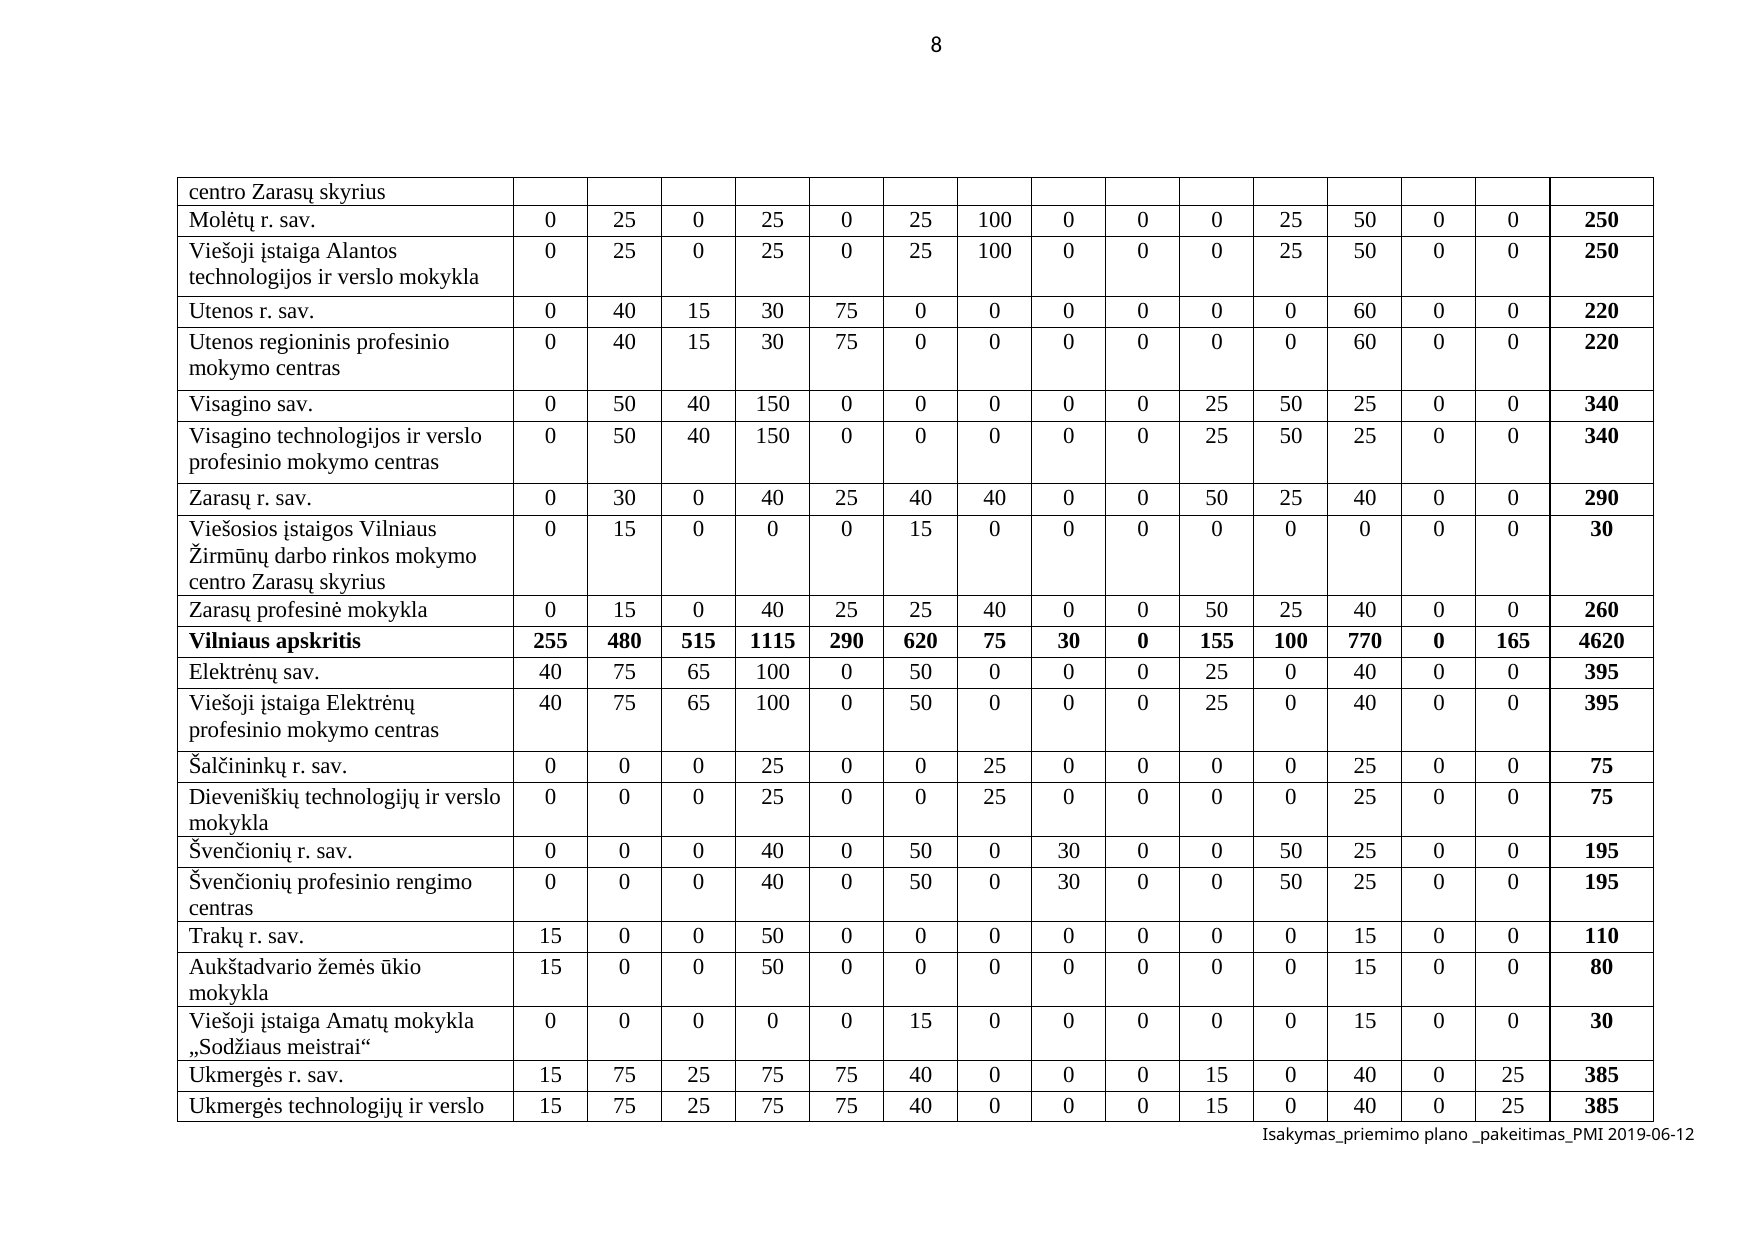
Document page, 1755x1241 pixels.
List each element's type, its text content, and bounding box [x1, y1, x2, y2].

table_cell 50 [588, 422, 661, 483]
table_cell 25 [662, 1092, 735, 1121]
table_cell 0 [1032, 922, 1105, 952]
table_cell 0 [662, 484, 735, 514]
table_cell 0 [662, 837, 735, 867]
table_cell 0 [588, 837, 661, 867]
table_cell 0 [884, 297, 957, 327]
table_cell 25 [1476, 1092, 1549, 1121]
table_cell 60 [1328, 328, 1401, 389]
table_cell 0 [1180, 953, 1253, 1006]
table_cell 15 [662, 328, 735, 389]
table_cell 30 [736, 297, 809, 327]
table_cell Viešoji įstaiga Alantos technologijos ir verslo mokykla [178, 237, 513, 296]
table_cell 4620 [1551, 627, 1653, 657]
table_cell 0 [810, 422, 883, 483]
table_cell 0 [810, 752, 883, 782]
table_cell 40 [1328, 658, 1401, 688]
table_cell 0 [958, 953, 1031, 1006]
table_cell 30 [1032, 837, 1105, 867]
table_cell 40 [514, 689, 587, 751]
table_cell 40 [662, 391, 735, 421]
table_cell 40 [1328, 1061, 1401, 1091]
table_cell 100 [736, 689, 809, 751]
table_cell 0 [958, 689, 1031, 751]
table_cell 30 [736, 328, 809, 389]
table_cell [1402, 178, 1475, 204]
table_cell 260 [1551, 596, 1653, 626]
table_cell 0 [1032, 484, 1105, 514]
table_cell 0 [1032, 206, 1105, 236]
table_cell 0 [1254, 328, 1327, 389]
table_cell Aukštadvario žemės ūkio mokykla [178, 953, 513, 1006]
table_cell 0 [884, 752, 957, 782]
table_cell 220 [1551, 297, 1653, 327]
table_cell 0 [1254, 689, 1327, 751]
table_cell 25 [736, 237, 809, 296]
table_cell 0 [958, 868, 1031, 921]
table_cell 75 [588, 1092, 661, 1121]
table_cell 15 [514, 1061, 587, 1091]
table_cell 0 [1106, 1007, 1179, 1059]
table_cell 0 [1032, 328, 1105, 389]
table_cell 25 [1328, 752, 1401, 782]
table_cell 25 [810, 596, 883, 626]
table_cell Ukmergės r. sav. [178, 1061, 513, 1091]
table_cell 0 [1476, 422, 1549, 483]
table_cell 0 [1106, 484, 1179, 514]
table_cell 0 [1402, 516, 1475, 594]
table_cell 15 [514, 953, 587, 1006]
table_cell 0 [1402, 922, 1475, 952]
table_cell 0 [514, 837, 587, 867]
table_cell 0 [1476, 953, 1549, 1006]
table_cell 25 [1328, 391, 1401, 421]
table_cell 0 [810, 237, 883, 296]
table_cell 0 [810, 391, 883, 421]
table_cell 0 [1402, 953, 1475, 1006]
table_cell 0 [1180, 297, 1253, 327]
table_cell 0 [1254, 1092, 1327, 1121]
table_cell 0 [514, 783, 587, 836]
table_cell 0 [1032, 658, 1105, 688]
table_cell 0 [1402, 658, 1475, 688]
table_cell Švenčionių profesinio rengimo centras [178, 868, 513, 921]
table_cell 0 [1476, 689, 1549, 751]
table_cell 0 [958, 391, 1031, 421]
table_cell [1328, 178, 1401, 204]
table_cell 0 [1402, 297, 1475, 327]
table_cell 40 [736, 868, 809, 921]
table_cell 0 [1402, 422, 1475, 483]
table_cell 40 [1328, 1092, 1401, 1121]
table_cell 0 [1476, 297, 1549, 327]
table_cell 25 [884, 206, 957, 236]
table_cell 40 [736, 484, 809, 514]
table_cell 0 [1180, 922, 1253, 952]
table_cell 0 [1254, 953, 1327, 1006]
table_cell 0 [1476, 516, 1549, 594]
table_cell 0 [1402, 1007, 1475, 1059]
table_cell 15 [1328, 953, 1401, 1006]
table_cell 385 [1551, 1061, 1653, 1091]
table_cell 150 [736, 422, 809, 483]
table_cell 0 [1254, 922, 1327, 952]
table_cell 0 [1106, 868, 1179, 921]
table_cell 0 [1032, 297, 1105, 327]
table_cell 0 [514, 868, 587, 921]
table_cell 65 [662, 689, 735, 751]
table_cell 0 [958, 1092, 1031, 1121]
table_cell 0 [514, 422, 587, 483]
table_cell 340 [1551, 422, 1653, 483]
table_cell 25 [1180, 689, 1253, 751]
table_cell 75 [588, 658, 661, 688]
table_cell 0 [1476, 837, 1549, 867]
table_cell 0 [810, 689, 883, 751]
table_cell 0 [1106, 516, 1179, 594]
table_cell 195 [1551, 837, 1653, 867]
table_cell 0 [958, 837, 1031, 867]
table_cell 770 [1328, 627, 1401, 657]
table_cell 220 [1551, 328, 1653, 389]
table_cell 30 [1032, 868, 1105, 921]
table_cell [514, 178, 587, 204]
table_cell 0 [1328, 516, 1401, 594]
table_cell 40 [736, 837, 809, 867]
table_cell 0 [588, 953, 661, 1006]
table_cell Visagino technologijos ir verslo profesinio mokymo centras [178, 422, 513, 483]
table_cell [958, 178, 1031, 204]
table_cell Trakų r. sav. [178, 922, 513, 952]
table_cell 0 [958, 516, 1031, 594]
table_cell Viešoji įstaiga Elektrėnų profesinio mokymo centras [178, 689, 513, 751]
table_cell 25 [1328, 868, 1401, 921]
table_cell Viešosios įstaigos Vilniaus Žirmūnų darbo rinkos mokymo centro Zarasų skyrius [178, 516, 513, 594]
table_cell 15 [514, 1092, 587, 1121]
table_cell 100 [958, 206, 1031, 236]
table_cell 25 [1254, 484, 1327, 514]
table_cell 0 [884, 783, 957, 836]
table_cell 0 [1476, 596, 1549, 626]
table_cell 0 [1032, 391, 1105, 421]
table_cell 0 [1476, 237, 1549, 296]
table_cell 30 [1551, 1007, 1653, 1059]
table_cell 0 [1476, 391, 1549, 421]
table_cell 150 [736, 391, 809, 421]
table_cell 80 [1551, 953, 1653, 1006]
table_cell 15 [1180, 1092, 1253, 1121]
table_cell 0 [1254, 297, 1327, 327]
table_cell 0 [1402, 837, 1475, 867]
table_cell 0 [736, 516, 809, 594]
table_cell 50 [1328, 206, 1401, 236]
table_cell 0 [1476, 868, 1549, 921]
table_cell 0 [1106, 596, 1179, 626]
table_cell 1115 [736, 627, 809, 657]
table_cell 40 [588, 297, 661, 327]
table_cell Šalčininkų r. sav. [178, 752, 513, 782]
table_cell 25 [884, 596, 957, 626]
table_cell 0 [588, 868, 661, 921]
table_cell 0 [958, 422, 1031, 483]
table_cell Zarasų r. sav. [178, 484, 513, 514]
table_cell 0 [1106, 752, 1179, 782]
table_cell 75 [588, 689, 661, 751]
table_cell 0 [1476, 206, 1549, 236]
table_cell 0 [1402, 1092, 1475, 1121]
table_cell 30 [1551, 516, 1653, 594]
table_cell 0 [1402, 596, 1475, 626]
table_cell 15 [1180, 1061, 1253, 1091]
table_cell 0 [1254, 658, 1327, 688]
table_cell 0 [1180, 1007, 1253, 1059]
table_cell 0 [1032, 1007, 1105, 1059]
table_cell 0 [588, 922, 661, 952]
table_cell 40 [514, 658, 587, 688]
table_cell 0 [958, 658, 1031, 688]
table_cell 0 [514, 237, 587, 296]
table_cell 0 [1106, 237, 1179, 296]
table_cell 0 [1106, 391, 1179, 421]
table_cell 100 [1254, 627, 1327, 657]
table_cell 0 [514, 596, 587, 626]
table_cell 165 [1476, 627, 1549, 657]
table_cell 480 [588, 627, 661, 657]
table_cell 0 [1106, 206, 1179, 236]
table_cell 0 [1402, 328, 1475, 389]
table_cell 385 [1551, 1092, 1653, 1121]
table_cell 15 [662, 297, 735, 327]
table_cell 155 [1180, 627, 1253, 657]
table_cell 0 [1032, 1092, 1105, 1121]
table_cell 0 [662, 922, 735, 952]
table_cell 75 [736, 1092, 809, 1121]
table_cell 75 [588, 1061, 661, 1091]
table_cell Ukmergės technologijų ir verslo [178, 1092, 513, 1121]
table_cell 0 [1106, 1092, 1179, 1121]
table_cell 40 [884, 1061, 957, 1091]
table_cell 395 [1551, 689, 1653, 751]
table_cell 0 [1476, 484, 1549, 514]
table_cell Zarasų profesinė mokykla [178, 596, 513, 626]
table_cell 50 [1328, 237, 1401, 296]
table_cell 50 [884, 689, 957, 751]
table_cell 25 [1180, 658, 1253, 688]
table_cell 40 [1328, 596, 1401, 626]
table_cell 0 [1106, 1061, 1179, 1091]
table_cell 0 [884, 328, 957, 389]
table_cell 0 [1032, 596, 1105, 626]
table_cell 0 [1402, 627, 1475, 657]
table_cell 75 [1551, 783, 1653, 836]
table_cell 0 [1180, 328, 1253, 389]
table_cell 0 [662, 516, 735, 594]
table_cell 50 [588, 391, 661, 421]
table_cell 0 [958, 1007, 1031, 1059]
table_cell 15 [884, 1007, 957, 1059]
table_cell 25 [1180, 422, 1253, 483]
table_cell 0 [1032, 422, 1105, 483]
table_cell 0 [1106, 922, 1179, 952]
table_cell 0 [1106, 297, 1179, 327]
table_cell 30 [588, 484, 661, 514]
table_cell Visagino sav. [178, 391, 513, 421]
table_cell 290 [1551, 484, 1653, 514]
table_cell 25 [1476, 1061, 1549, 1091]
table_cell 0 [810, 953, 883, 1006]
table_cell 100 [736, 658, 809, 688]
table_cell 75 [958, 627, 1031, 657]
table_cell 75 [810, 1061, 883, 1091]
table_cell 0 [1402, 484, 1475, 514]
table_cell 50 [1254, 422, 1327, 483]
table_cell 0 [662, 752, 735, 782]
table_cell 75 [810, 1092, 883, 1121]
table_cell 0 [662, 1007, 735, 1059]
table_cell 25 [588, 237, 661, 296]
table_cell 25 [1254, 206, 1327, 236]
table_cell 40 [1328, 484, 1401, 514]
table_cell 40 [884, 1092, 957, 1121]
table_cell 75 [810, 328, 883, 389]
table_cell 0 [810, 868, 883, 921]
table_cell [1106, 178, 1179, 204]
table_cell Dieveniškių technologijų ir verslo mokykla [178, 783, 513, 836]
table_cell 250 [1551, 206, 1653, 236]
table_cell 50 [884, 868, 957, 921]
table_cell 25 [1328, 783, 1401, 836]
table_cell 0 [810, 1007, 883, 1059]
table_cell 25 [1328, 837, 1401, 867]
table_cell 0 [514, 752, 587, 782]
table_cell [736, 178, 809, 204]
table_cell 0 [1032, 516, 1105, 594]
table_cell 25 [1328, 422, 1401, 483]
table_cell [1032, 178, 1105, 204]
table_cell 25 [1254, 596, 1327, 626]
table_cell [1476, 178, 1549, 204]
table_cell [662, 178, 735, 204]
table_cell 0 [1476, 328, 1549, 389]
table_cell 25 [958, 783, 1031, 836]
table_cell [1254, 178, 1327, 204]
table_cell 0 [662, 206, 735, 236]
table_cell 25 [736, 783, 809, 836]
table_cell 0 [514, 1007, 587, 1059]
table_cell 25 [884, 237, 957, 296]
table_cell 75 [1551, 752, 1653, 782]
table_cell 0 [1402, 868, 1475, 921]
table_cell 50 [884, 658, 957, 688]
table_cell 0 [1402, 206, 1475, 236]
table_cell 0 [1106, 422, 1179, 483]
table_cell 25 [958, 752, 1031, 782]
table_cell 0 [514, 484, 587, 514]
table_cell 15 [514, 922, 587, 952]
table_cell 0 [884, 922, 957, 952]
table_cell 0 [958, 922, 1031, 952]
table_cell 25 [588, 206, 661, 236]
table_cell 0 [1106, 689, 1179, 751]
table_cell 0 [662, 596, 735, 626]
table_cell 0 [958, 1061, 1031, 1091]
table_cell 50 [884, 837, 957, 867]
table_cell [1180, 178, 1253, 204]
table_cell 0 [884, 391, 957, 421]
table_cell 0 [1402, 783, 1475, 836]
table_cell 0 [884, 953, 957, 1006]
table_cell 0 [1254, 1007, 1327, 1059]
table_cell 50 [1254, 868, 1327, 921]
table_cell 0 [1106, 658, 1179, 688]
table_cell 0 [588, 1007, 661, 1059]
table_cell 0 [1476, 922, 1549, 952]
table_cell 0 [1402, 237, 1475, 296]
table_cell 0 [1254, 1061, 1327, 1091]
table_cell 0 [1106, 627, 1179, 657]
table_cell [1551, 178, 1653, 204]
table_cell 40 [1328, 689, 1401, 751]
table_cell 15 [1328, 922, 1401, 952]
table_cell 290 [810, 627, 883, 657]
table_cell 0 [1254, 752, 1327, 782]
table_cell 0 [1032, 752, 1105, 782]
table_cell 50 [1180, 484, 1253, 514]
table_cell 50 [736, 922, 809, 952]
table_cell 250 [1551, 237, 1653, 296]
table_cell 30 [1032, 627, 1105, 657]
table_cell 0 [1402, 752, 1475, 782]
table_cell 255 [514, 627, 587, 657]
table_cell 50 [1254, 391, 1327, 421]
table_cell 75 [736, 1061, 809, 1091]
table_cell 15 [1328, 1007, 1401, 1059]
table_cell 0 [1106, 953, 1179, 1006]
table_cell 0 [1180, 868, 1253, 921]
table_cell 0 [662, 237, 735, 296]
table_cell 0 [1106, 783, 1179, 836]
table_cell 395 [1551, 658, 1653, 688]
table_cell 0 [1106, 328, 1179, 389]
table_cell 0 [884, 422, 957, 483]
table_cell 0 [1476, 658, 1549, 688]
table_cell Utenos regioninis profesinio mokymo centras [178, 328, 513, 389]
table_cell 50 [1254, 837, 1327, 867]
table_cell 0 [1180, 752, 1253, 782]
table_cell Molėtų r. sav. [178, 206, 513, 236]
table_cell 15 [884, 516, 957, 594]
table_cell [588, 178, 661, 204]
table_cell 0 [514, 328, 587, 389]
table_cell 0 [588, 783, 661, 836]
table_cell 0 [662, 868, 735, 921]
table_cell 40 [958, 596, 1031, 626]
table_cell 0 [810, 922, 883, 952]
table_cell 0 [1032, 237, 1105, 296]
table_cell 0 [958, 328, 1031, 389]
table_cell 0 [1180, 516, 1253, 594]
table_cell 0 [1180, 237, 1253, 296]
table_cell 0 [514, 206, 587, 236]
table_cell 40 [958, 484, 1031, 514]
table_cell 0 [1032, 1061, 1105, 1091]
table_cell 0 [1106, 837, 1179, 867]
table_cell 0 [514, 391, 587, 421]
table_cell 25 [1180, 391, 1253, 421]
table_cell 0 [1254, 516, 1327, 594]
table_cell 0 [810, 206, 883, 236]
table_cell 0 [514, 516, 587, 594]
table_cell 620 [884, 627, 957, 657]
table_cell Utenos r. sav. [178, 297, 513, 327]
table_cell 25 [1254, 237, 1327, 296]
table_cell 25 [810, 484, 883, 514]
table_cell 0 [1180, 783, 1253, 836]
table_cell 65 [662, 658, 735, 688]
table_cell 60 [1328, 297, 1401, 327]
table_cell 0 [810, 783, 883, 836]
table_cell 40 [588, 328, 661, 389]
table_cell 0 [1402, 1061, 1475, 1091]
table_cell Švenčionių r. sav. [178, 837, 513, 867]
table_cell 50 [736, 953, 809, 1006]
table_cell 515 [662, 627, 735, 657]
table_cell 15 [588, 596, 661, 626]
table_cell 0 [1032, 783, 1105, 836]
table_cell 0 [1032, 953, 1105, 1006]
table_cell 100 [958, 237, 1031, 296]
table_cell 0 [514, 297, 587, 327]
table_cell 0 [662, 783, 735, 836]
table_cell 40 [884, 484, 957, 514]
table_cell 0 [810, 658, 883, 688]
table_cell 15 [588, 516, 661, 594]
table_cell Vilniaus apskritis [178, 627, 513, 657]
table_cell 0 [1402, 391, 1475, 421]
table_cell 0 [1476, 752, 1549, 782]
table_cell 0 [1254, 783, 1327, 836]
table_cell 0 [1476, 1007, 1549, 1059]
table_cell 0 [736, 1007, 809, 1059]
table_cell 0 [1476, 783, 1549, 836]
table_cell 75 [810, 297, 883, 327]
table_cell 0 [958, 297, 1031, 327]
table_cell 0 [1402, 689, 1475, 751]
table_cell 110 [1551, 922, 1653, 952]
table_cell [810, 178, 883, 204]
table_cell 0 [1180, 206, 1253, 236]
table_cell 0 [810, 516, 883, 594]
table_cell 25 [736, 752, 809, 782]
table_cell 0 [588, 752, 661, 782]
table_cell 25 [736, 206, 809, 236]
table_cell 0 [1032, 689, 1105, 751]
table_cell 0 [662, 953, 735, 1006]
table_cell centro Zarasų skyrius [178, 178, 513, 204]
table_cell [884, 178, 957, 204]
table_cell 40 [662, 422, 735, 483]
table_cell 0 [810, 837, 883, 867]
table_cell Viešoji įstaiga Amatų mokykla „Sodžiaus meistrai“ [178, 1007, 513, 1059]
table_cell 50 [1180, 596, 1253, 626]
table_cell 195 [1551, 868, 1653, 921]
table_cell 25 [662, 1061, 735, 1091]
table_cell 0 [1180, 837, 1253, 867]
table_cell 40 [736, 596, 809, 626]
table_cell 340 [1551, 391, 1653, 421]
table_cell Elektrėnų sav. [178, 658, 513, 688]
